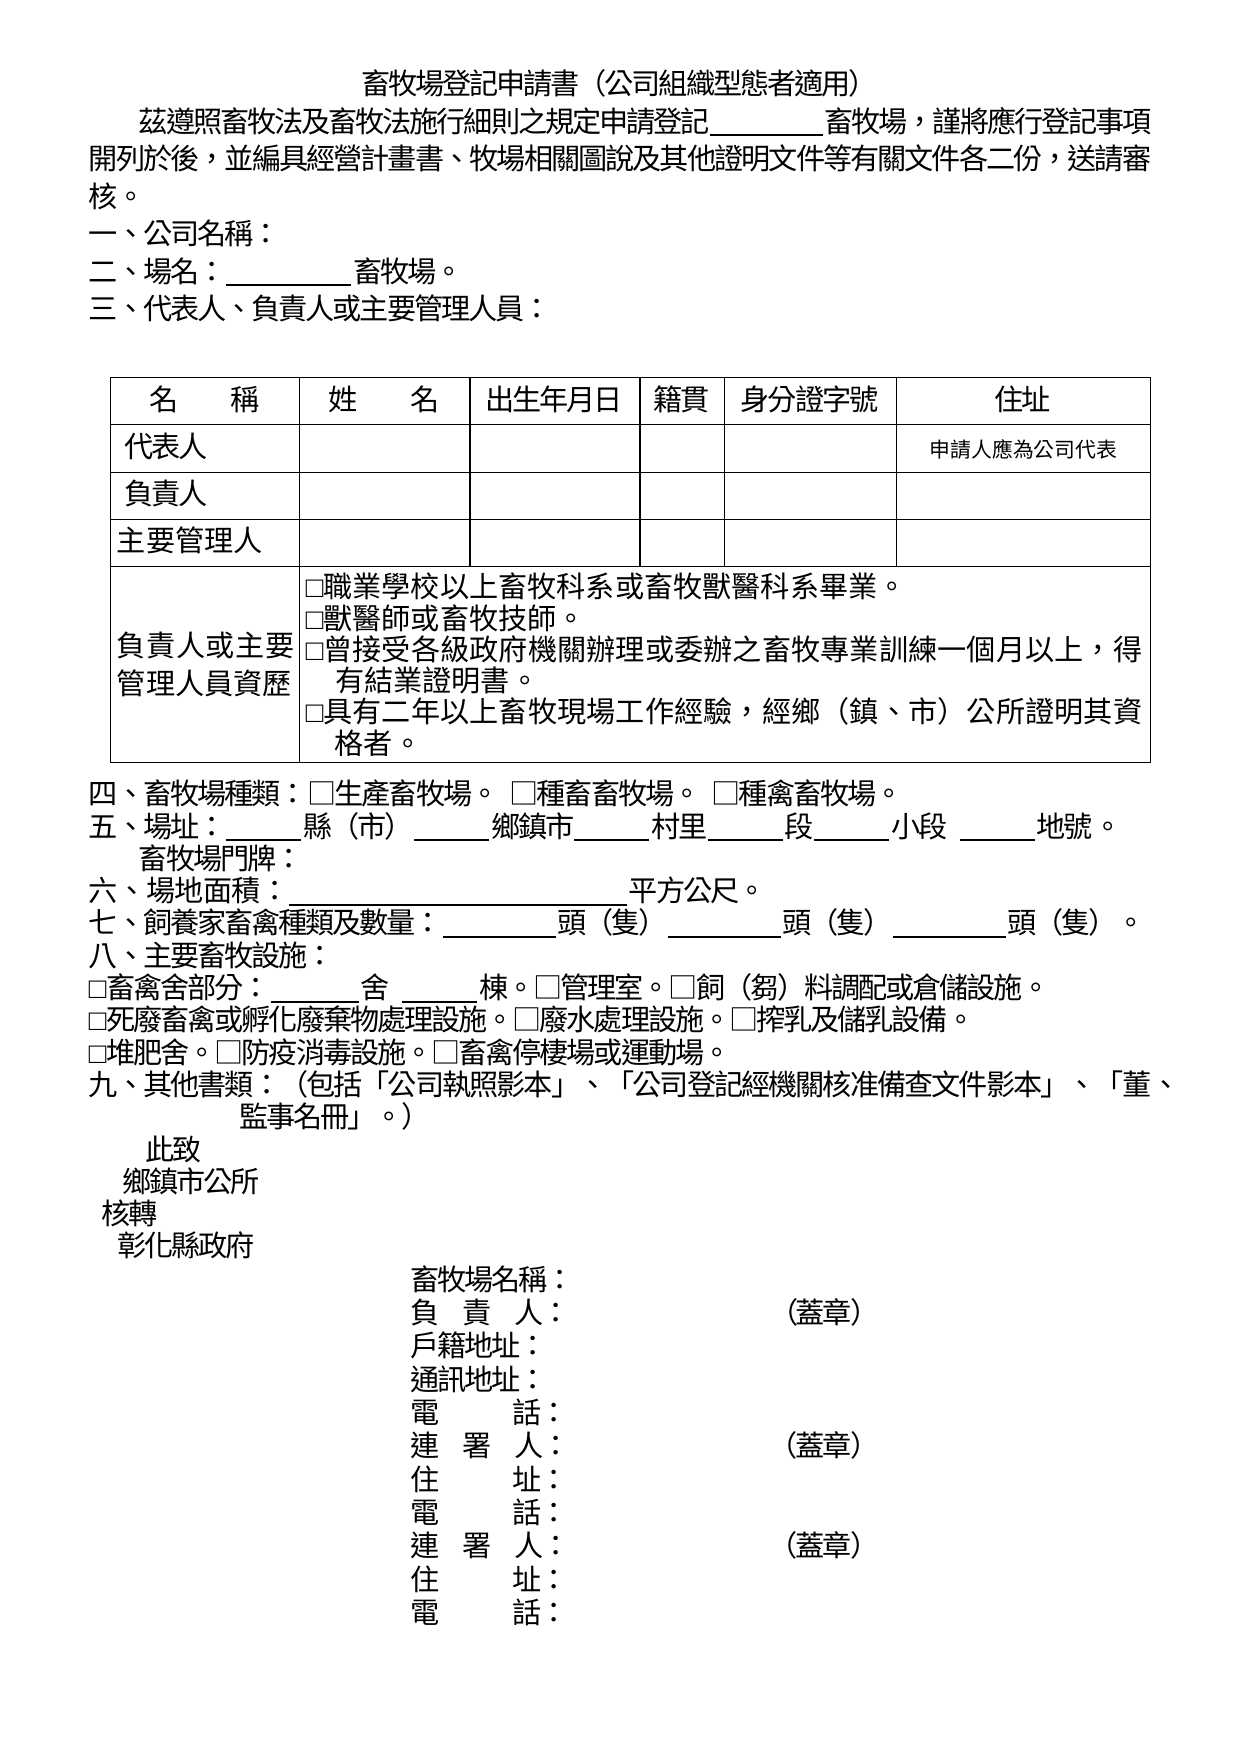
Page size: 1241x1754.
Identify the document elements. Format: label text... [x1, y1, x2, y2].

text 一、公司名稱： [89, 214, 1152, 252]
table_cell [897, 473, 1150, 519]
text 彰化縣政府 [89, 1231, 1152, 1263]
text 七、飼養家畜禽種類及數量： 頭（隻） 頭（隻） 頭（隻）。 [89, 908, 1152, 940]
text 通訊地址： [89, 1363, 1152, 1397]
table_cell 代表人 [111, 425, 299, 472]
table_cell [471, 520, 639, 566]
text 戶籍地址： [89, 1330, 1152, 1363]
text 畜牧場門牌： [89, 843, 1152, 876]
table_header 出生年月日 [471, 378, 639, 424]
table_header 姓 名 [300, 378, 469, 424]
text 負 責 人： （蓋章） [89, 1297, 1152, 1330]
table_cell [300, 425, 469, 472]
text 六、場地面積： 平方公尺。 [89, 876, 1152, 908]
text 連 署 人： （蓋章） [89, 1530, 1152, 1563]
text 鄉鎮市公所 [89, 1166, 1152, 1199]
text 電 話： [89, 1397, 1152, 1430]
table_header 身分證字號 [725, 378, 896, 424]
table_cell [897, 520, 1150, 566]
text 電 話： [89, 1497, 1152, 1530]
text 畜牧場名稱： [89, 1263, 1152, 1297]
table_cell [300, 520, 469, 566]
table_header 名 稱 [111, 378, 299, 424]
table_cell [725, 425, 896, 472]
table_cell 負責人 [111, 473, 299, 519]
text 二、場名： 畜牧場。 [89, 252, 1152, 289]
text 三、代表人、負責人或主要管理人員： [89, 289, 1152, 327]
table_cell [300, 473, 469, 519]
table_cell □職業學校以上畜牧科系或畜牧獸醫科系畢業。 □獸醫師或畜牧技師。 □曾接受各級政府機關辦理或委辦之畜牧專業訓練一個月以上，得有結業證明書。 □具有二年以上畜牧現場工作經驗，經鄉（鎮、市）公所證明其資格者。 [300, 567, 1150, 762]
text 茲遵照畜牧法及畜牧法施行細則之規定申請登記 畜牧場，謹將應行登記事項開列於後，並編具經營計畫書、牧場相關圖說及其他證明文件等有關文件各二份，送請審核。 [89, 102, 1152, 214]
table_cell [725, 473, 896, 519]
table_cell 申請人應為公司代表 [897, 425, 1150, 472]
table_cell [641, 520, 724, 566]
text □死廢畜禽或孵化廢棄物處理設施。□廢水處理設施。□搾乳及儲乳設備。 [89, 1005, 1152, 1037]
text 五、場址： 縣（市） 鄉鎮市 村里 段 小段 地號。 [89, 811, 1152, 843]
text 此致 [89, 1134, 1152, 1166]
table_header 籍貫 [641, 378, 724, 424]
table_cell [471, 473, 639, 519]
table_cell [641, 425, 724, 472]
text □畜禽舍部分： 舍 棟。□管理室。□飼（芻）料調配或倉儲設施。 [89, 973, 1152, 1005]
table_cell 負責人或主要管理人員資歷 [111, 567, 299, 762]
text 九、其他書類：（包括「公司執照影本」、「公司登記經機關核准備查文件影本」、「董、監事名冊」。） [89, 1069, 1152, 1134]
table_cell [725, 520, 896, 566]
text □堆肥舍。□防疫消毒設施。□畜禽停棲場或運動場。 [89, 1037, 1152, 1069]
text 核轉 [89, 1199, 1152, 1231]
table_cell 主要管理人 [111, 520, 299, 566]
text 電 話： [89, 1597, 1152, 1630]
text 住 址： [89, 1563, 1152, 1597]
table_cell [641, 473, 724, 519]
text 八、主要畜牧設施： [89, 940, 1152, 973]
text 住 址： [89, 1463, 1152, 1497]
text 畜牧場登記申請書（公司組織型態者適用） [89, 64, 1152, 102]
table_cell [471, 425, 639, 472]
text 連 署 人： （蓋章） [89, 1430, 1152, 1463]
text 四、畜牧場種類：□生產畜牧場。 □種畜畜牧場。 □種禽畜牧場。 [89, 779, 1152, 811]
table_header 住址 [897, 378, 1150, 424]
